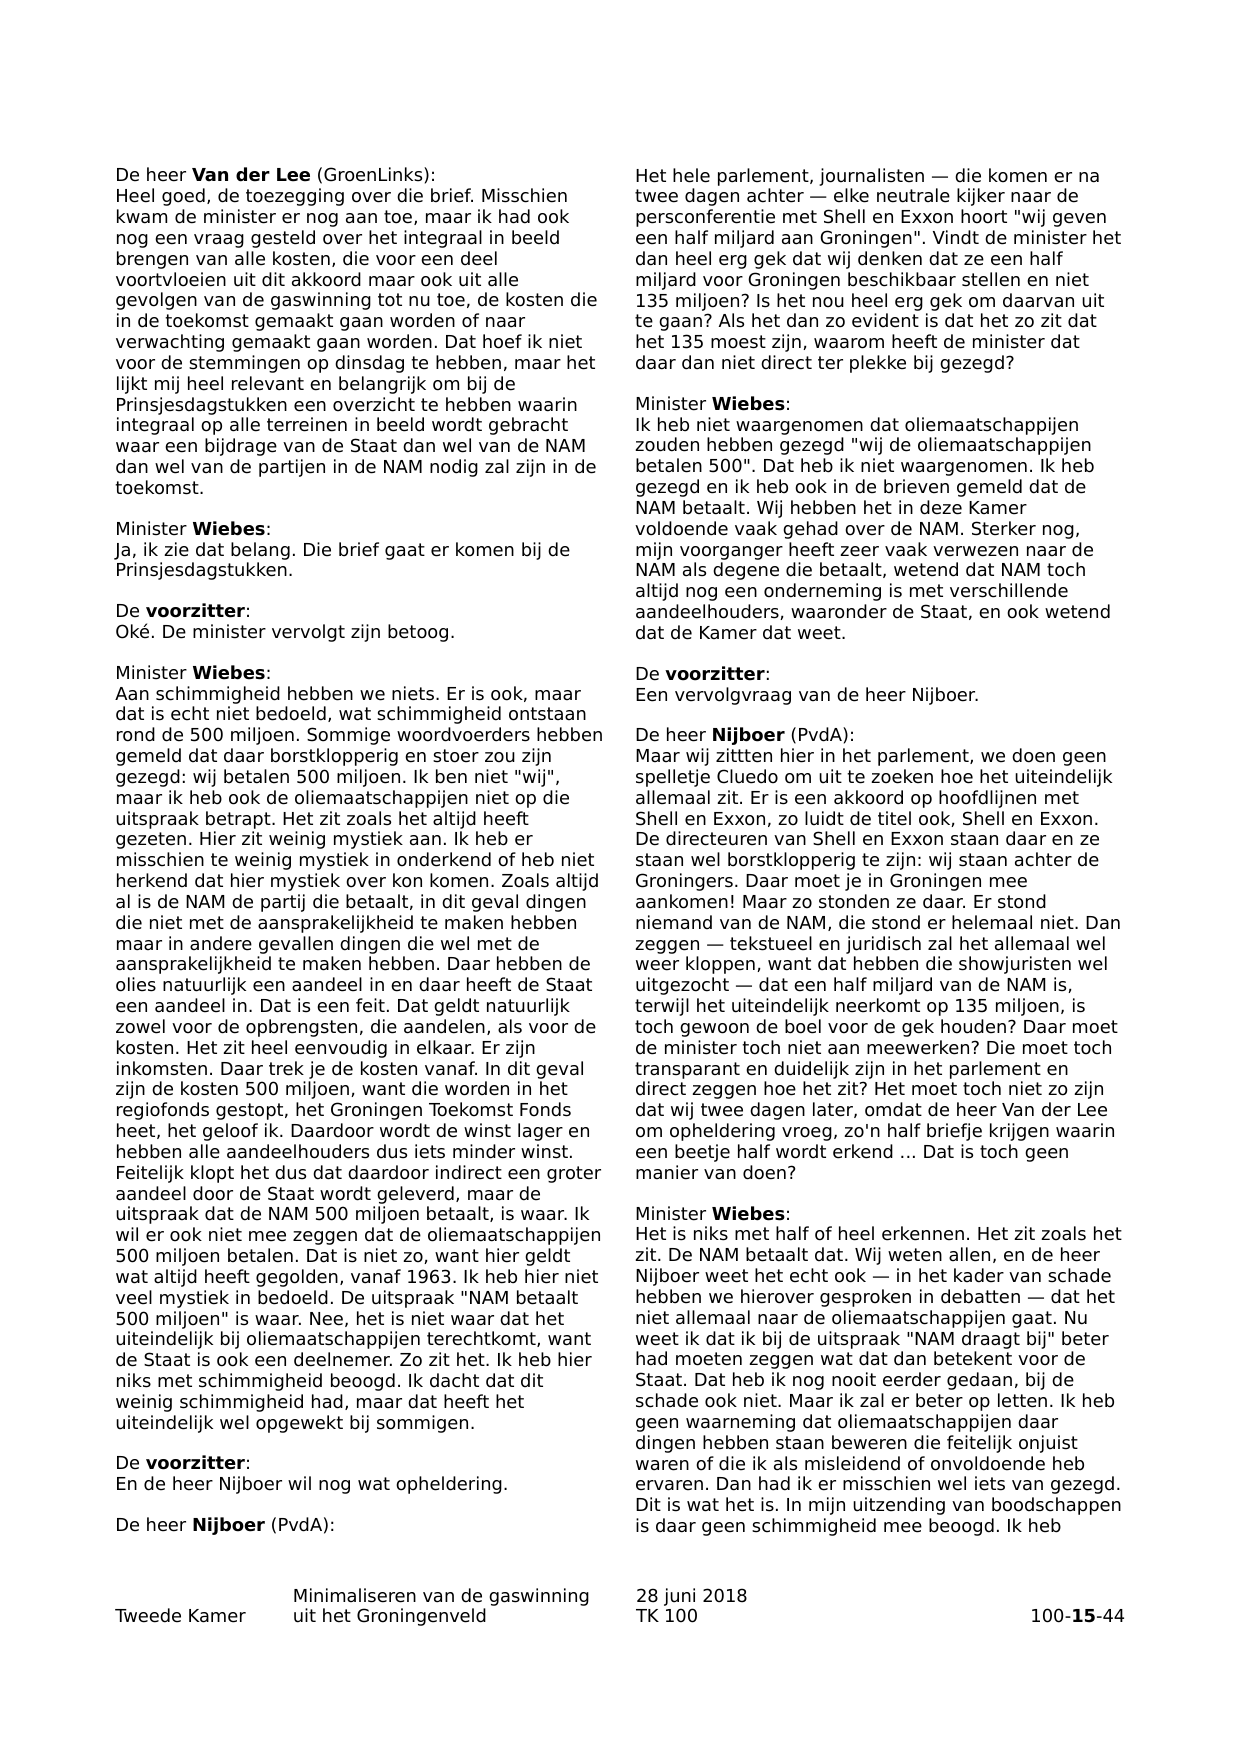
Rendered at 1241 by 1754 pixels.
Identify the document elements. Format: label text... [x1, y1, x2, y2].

text Minister Wiebes: [635, 1203, 1125, 1224]
text De heer Nijboer (PvdA): [635, 725, 1125, 746]
text Minister Wiebes: [115, 518, 605, 539]
text Heel goed, de toezegging over die brief. Misschien kwam de minister er nog aan toe, maar ik had ook nog een vraag gesteld over het integraal in beeld brengen van alle kosten, die voor een deel voortvloeien uit dit akkoord maar ook uit alle gevolgen van de gaswinning tot nu toe, de kosten die in de toekomst gemaakt gaan worden of naar verwachting gemaakt gaan worden. Dat hoef ik niet voor de stemmingen op dinsdag te hebben, maar het lijkt mij heel relevant en belangrijk om bij de Prinsjesdagstukken een overzicht te hebben waarin integraal op alle terreinen in beeld wordt gebracht waar een bijdrage van de Staat dan wel van de NAM dan wel van de partijen in de NAM nodig zal zijn in de toekomst. [115, 186, 605, 498]
text Een vervolgvraag van de heer Nijboer. [635, 684, 1125, 705]
text De heer Nijboer (PvdA): [115, 1515, 605, 1536]
text Maar wij zittten hier in het parlement, we doen geen spelletje Cluedo om uit te zoeken hoe het uiteindelijk allemaal zit. Er is een akkoord op hoofdlijnen met Shell en Exxon, zo luidt de titel ook, Shell en Exxon. De directeuren van Shell en Exxon staan daar en ze staan wel borstklopperig te zijn: wij staan achter de Groningers. Daar moet je in Groningen mee aankomen! Maar zo stonden ze daar. Er stond niemand van de NAM, die stond er helemaal niet. Dan zeggen — tekstueel en juridisch zal het allemaal wel weer kloppen, want dat hebben die showjuristen wel uitgezocht — dat een half miljard van de NAM is, terwijl het uiteindelijk neerkomt op 135 miljoen, is toch gewoon de boel voor de gek houden? Daar moet de minister toch niet aan meewerken? Die moet toch transparant en duidelijk zijn in het parlement en direct zeggen hoe het zit? Het moet toch niet zo zijn dat wij twee dagen later, omdat de heer Van der Lee om opheldering vroeg, zo'n half briefje krijgen waarin een beetje half wordt erkend ... Dat is toch geen manier van doen? [635, 746, 1125, 1183]
text Het is niks met half of heel erkennen. Het zit zoals het zit. De NAM betaalt dat. Wij weten allen, en de heer Nijboer weet het echt ook — in het kader van schade hebben we hierover gesproken in debatten — dat het niet allemaal naar de oliemaatschappijen gaat. Nu weet ik dat ik bij de uitspraak "NAM draagt bij" beter had moeten zeggen wat dat dan betekent voor de Staat. Dat heb ik nog nooit eerder gedaan, bij de schade ook niet. Maar ik zal er beter op letten. Ik heb geen waarneming dat oliemaatschappijen daar dingen hebben staan beweren die feitelijk onjuist waren of die ik als misleidend of onvoldoende heb ervaren. Dan had ik er misschien wel iets van gezegd. Dit is wat het is. In mijn uitzending van boodschappen is daar geen schimmigheid mee beoogd. Ik heb [635, 1224, 1125, 1537]
text De voorzitter: [115, 601, 605, 622]
text Aan schimmigheid hebben we niets. Er is ook, maar dat is echt niet bedoeld, wat schimmigheid ontstaan rond de 500 miljoen. Sommige woordvoerders hebben gemeld dat daar borstklopperig en stoer zou zijn gezegd: wij betalen 500 miljoen. Ik ben niet "wij", maar ik heb ook de oliemaatschappijen niet op die uitspraak betrapt. Het zit zoals het altijd heeft gezeten. Hier zit weinig mystiek aan. Ik heb er misschien te weinig mystiek in onderkend of heb niet herkend dat hier mystiek over kon komen. Zoals altijd al is de NAM de partij die betaalt, in dit geval dingen die niet met de aansprakelijkheid te maken hebben maar in andere gevallen dingen die wel met de aansprakelijkheid te maken hebben. Daar hebben de olies natuurlijk een aandeel in en daar heeft de Staat een aandeel in. Dat is een feit. Dat geldt natuurlijk zowel voor de opbrengsten, die aandelen, als voor de kosten. Het zit heel eenvoudig in elkaar. Er zijn inkomsten. Daar trek je de kosten vanaf. In dit geval zijn de kosten 500 miljoen, want die worden in het regiofonds gestopt, het Groningen Toekomst Fonds heet, het geloof ik. Daardoor wordt de winst lager en hebben alle aandeelhouders dus iets minder winst. Feitelijk klopt het dus dat daardoor indirect een groter aandeel door de Staat wordt geleverd, maar de uitspraak dat de NAM 500 miljoen betaalt, is waar. Ik wil er ook niet mee zeggen dat de oliemaatschappijen 500 miljoen betalen. Dat is niet zo, want hier geldt wat altijd heeft gegolden, vanaf 1963. Ik heb hier niet veel mystiek in bedoeld. De uitspraak "NAM betaalt 500 miljoen" is waar. Nee, het is niet waar dat het uiteindelijk bij oliemaatschappijen terechtkomt, want de Staat is ook een deelnemer. Zo zit het. Ik heb hier niks met schimmigheid beoogd. Ik dacht dat dit weinig schimmigheid had, maar dat heeft het uiteindelijk wel opgewekt bij sommigen. [115, 683, 605, 1433]
text Ik heb niet waargenomen dat oliemaatschappijen zouden hebben gezegd "wij de oliemaatschappijen betalen 500". Dat heb ik niet waargenomen. Ik heb gezegd en ik heb ook in de brieven gemeld dat de NAM betaalt. Wij hebben het in deze Kamer voldoende vaak gehad over de NAM. Sterker nog, mijn voorganger heeft zeer vaak verwezen naar de NAM als degene die betaalt, wetend dat NAM toch altijd nog een onderneming is met verschillende aandeelhouders, waaronder de Staat, en ook wetend dat de Kamer dat weet. [635, 414, 1125, 643]
text Ja, ik zie dat belang. Die brief gaat er komen bij de Prinsjesdagstukken. [115, 539, 605, 581]
text Het hele parlement, journalisten — die komen er na twee dagen achter — elke neutrale kijker naar de persconferentie met Shell en Exxon hoort "wij geven een half miljard aan Groningen". Vindt de minister het dan heel erg gek dat wij denken dat ze een half miljard voor Groningen beschikbaar stellen en niet 135 miljoen? Is het nou heel erg gek om daarvan uit te gaan? Als het dan zo evident is dat het zo zit dat het 135 moest zijn, waarom heeft de minister dat daar dan niet direct ter plekke bij gezegd? [635, 165, 1125, 374]
text En de heer Nijboer wil nog wat opheldering. [115, 1474, 605, 1495]
text De voorzitter: [115, 1453, 605, 1474]
text De voorzitter: [635, 663, 1125, 684]
text Minister Wiebes: [115, 662, 605, 683]
text De heer Van der Lee (GroenLinks): [115, 165, 605, 186]
text Minister Wiebes: [635, 394, 1125, 414]
text Oké. De minister vervolgt zijn betoog. [115, 622, 605, 642]
